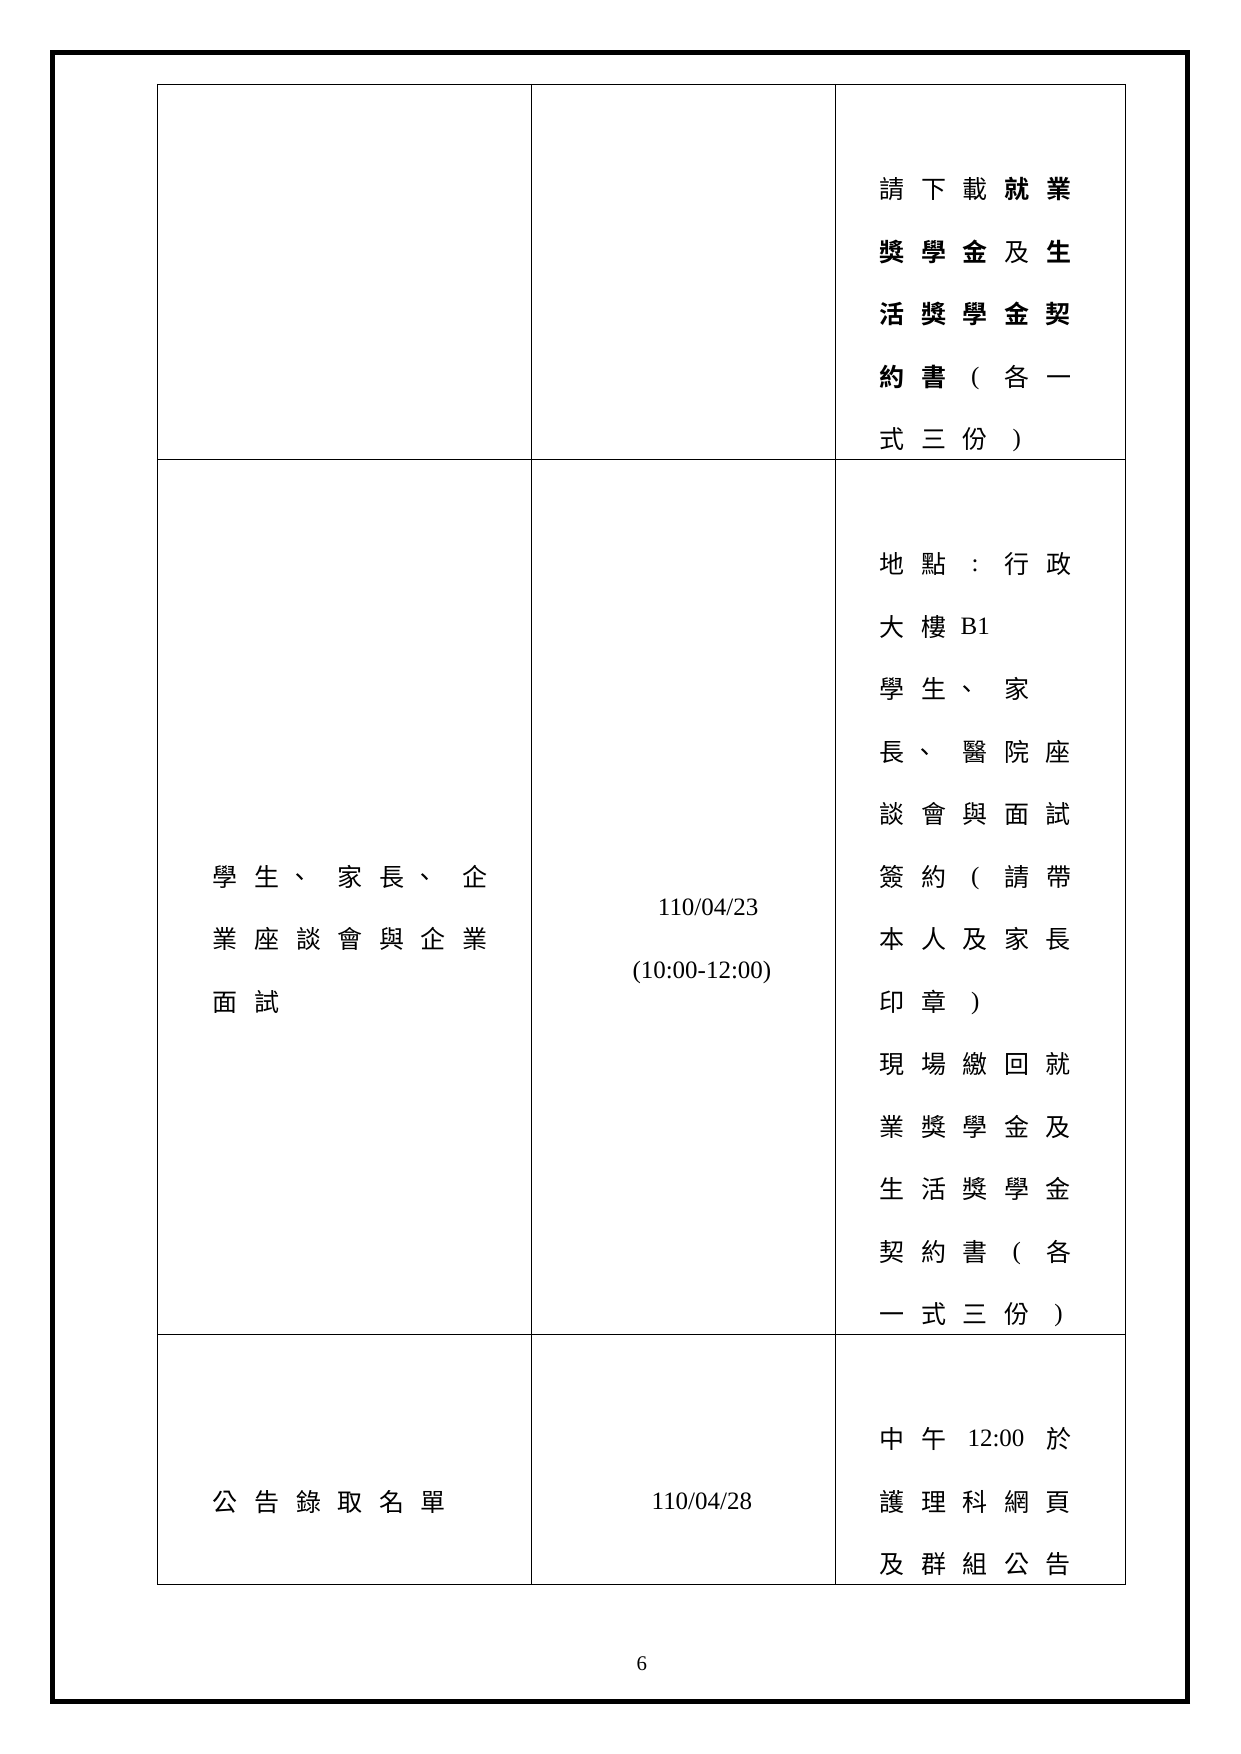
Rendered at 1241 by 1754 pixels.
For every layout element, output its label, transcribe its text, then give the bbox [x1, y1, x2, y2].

table_cell 110/04/23 (10:00-12:00) [532, 460, 835, 1334]
table_cell 中午12:00於護理科網頁及群組公告 [836, 1335, 1125, 1584]
table_cell 地點:行政大樓B1 學生、家長、醫院座談會與面試簽約(請帶本人及家長印章) 現場繳回就業獎學金及生活獎學金契約書(各一式三份) [836, 460, 1125, 1334]
table_cell [158, 85, 531, 459]
table_cell [532, 85, 835, 459]
table_cell 110/04/28 [532, 1335, 835, 1584]
table_cell 公告錄取名單 [158, 1335, 531, 1584]
table_cell 學生、家長、企業座談會與企業面試 [158, 460, 531, 1334]
table_cell 請下載就業獎學金及生活獎學金契約書(各一式三份) [836, 85, 1125, 459]
